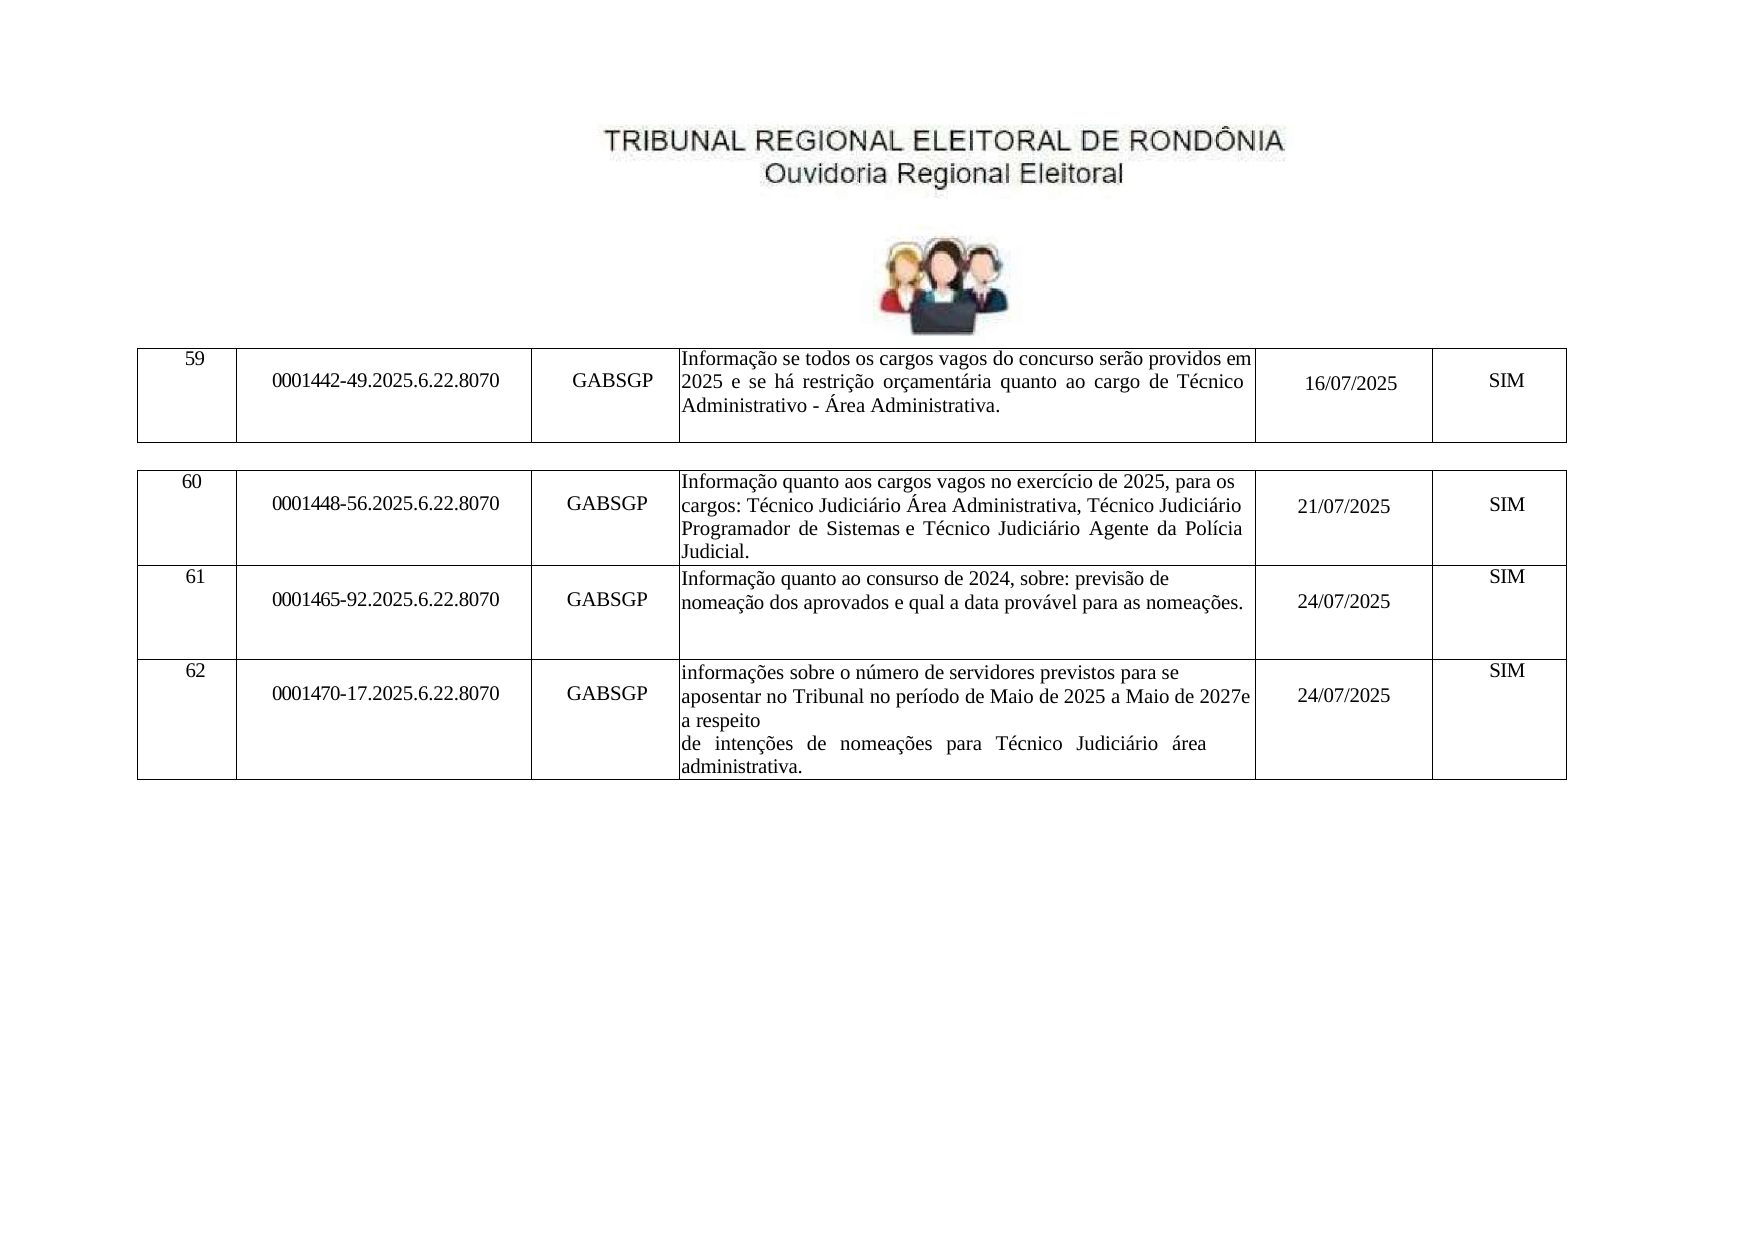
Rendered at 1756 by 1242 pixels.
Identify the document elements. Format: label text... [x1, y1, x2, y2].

table_header 21/07/2025 [1256, 471, 1432, 565]
table_cell informações sobre o número de servidores previstos para se aposentar no Tribunal no período de Maio de 2025 a Maio de 2027e a respeito de intenções de nomeações para Técnico Judiciário área administrativa. [680, 660, 1255, 779]
table_cell 59 [138, 349, 236, 442]
table_cell SIM [1433, 349, 1566, 442]
table_cell 61 [138, 566, 236, 659]
table_cell 16/07/2025 [1256, 349, 1432, 442]
table_header 60 [138, 471, 236, 565]
table_header 0001448-56.2025.6.22.8070 [237, 471, 531, 565]
table_cell 0001470-17.2025.6.22.8070 [237, 660, 531, 779]
table_cell 62 [138, 660, 236, 779]
table_header SIM [1433, 471, 1566, 565]
table_header Informação quanto aos cargos vagos no exercício de 2025, para os cargos: Técnico Judiciário Área Administrativa, Técnico Judiciário Programador de Sistemas e Técnico Judiciário Agente da Polícia Judicial. [680, 471, 1255, 565]
table_cell SIM [1433, 660, 1566, 779]
table_cell 0001442-49.2025.6.22.8070 [237, 349, 531, 442]
table_cell Informação se todos os cargos vagos do concurso serão providos em 2025 e se há restrição orçamentária quanto ao cargo de Técnico Administrativo - Área Administrativa. [680, 350, 1255, 442]
table_cell 0001465-92.2025.6.22.8070 [237, 566, 531, 659]
table_cell GABSGP [532, 349, 679, 442]
table_cell GABSGP [532, 566, 679, 659]
table_cell GABSGP [532, 660, 679, 779]
table_header GABSGP [532, 471, 679, 565]
table_cell Informação quanto ao consurso de 2024, sobre: previsão de nomeação dos aprovados e qual a data provável para as nomeações. [680, 566, 1255, 659]
table_cell 24/07/2025 [1256, 660, 1432, 779]
table_cell SIM [1433, 566, 1566, 659]
table_cell 24/07/2025 [1256, 566, 1432, 659]
